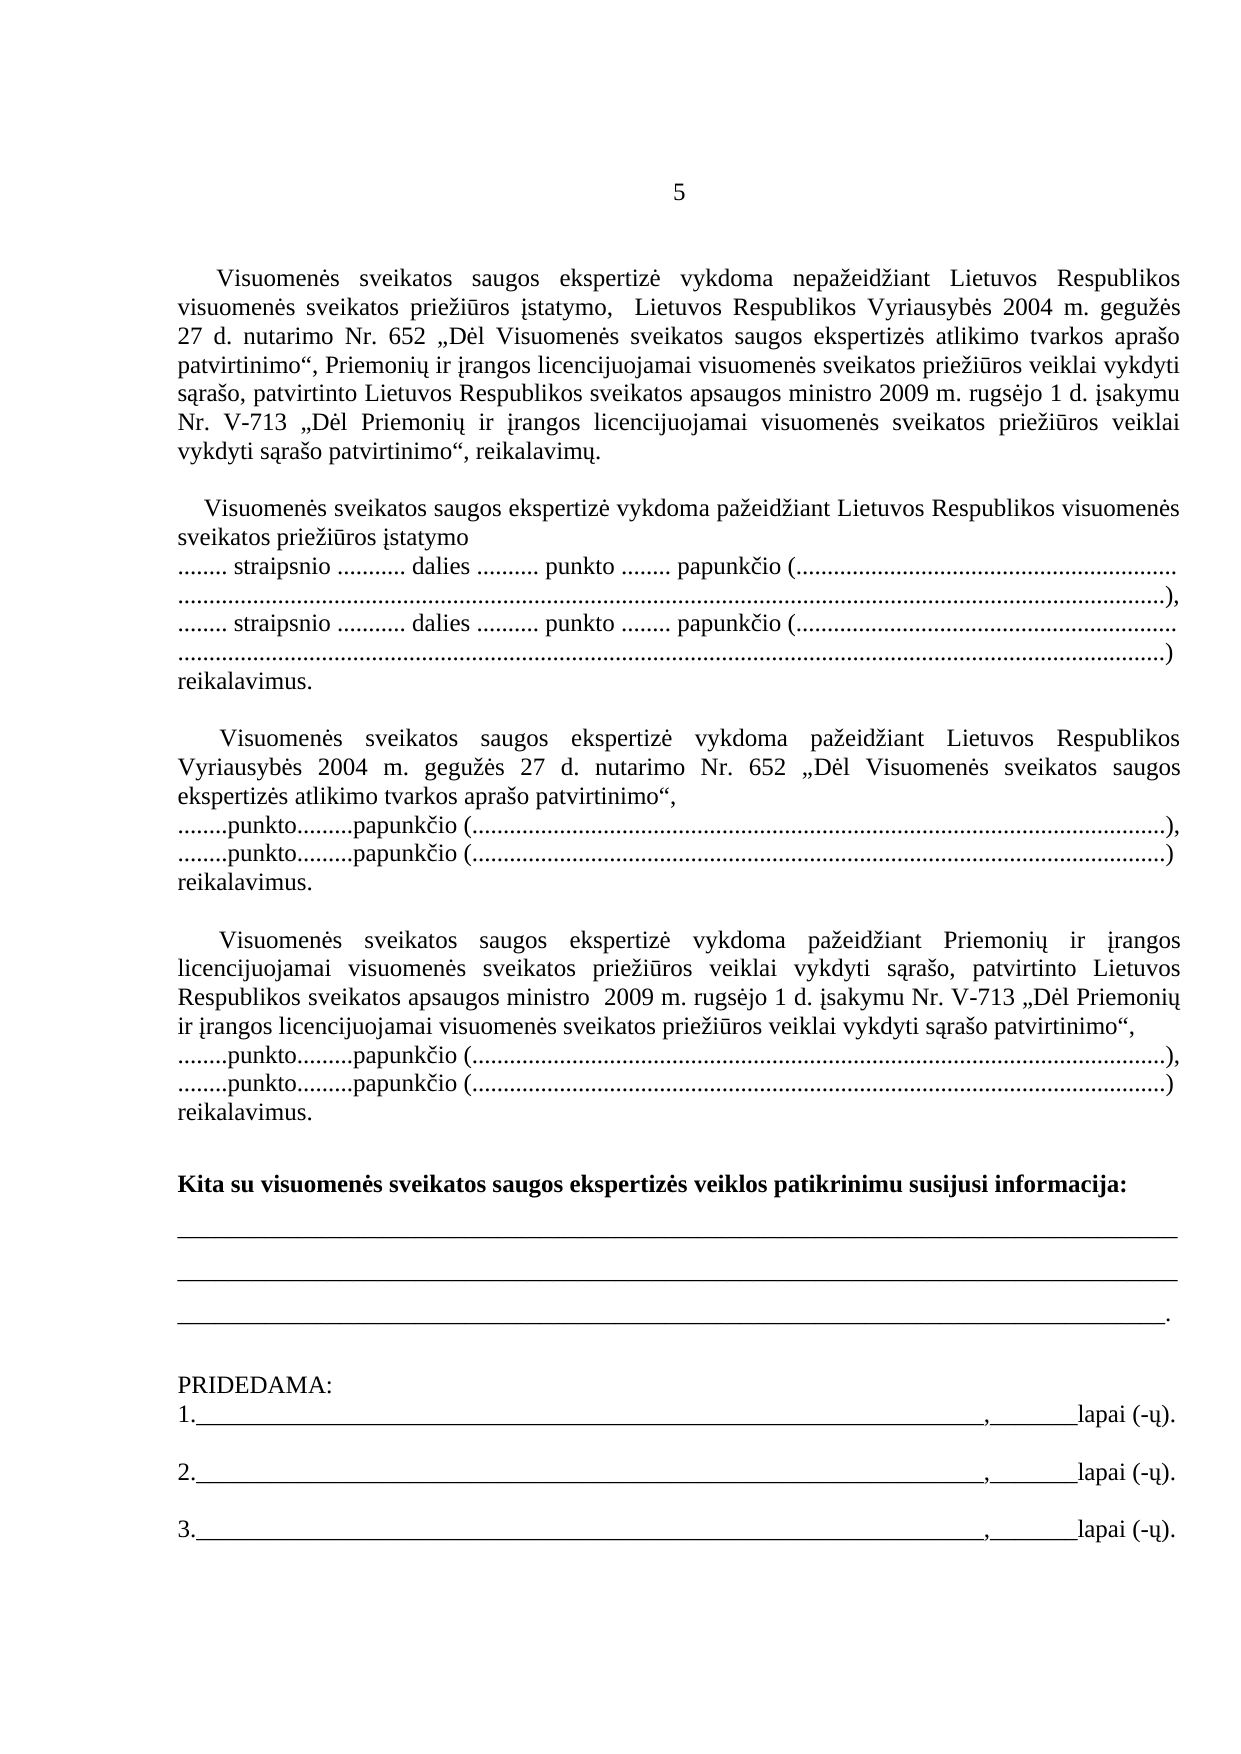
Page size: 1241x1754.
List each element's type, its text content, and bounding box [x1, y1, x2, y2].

text ..............................................................................................................................................................) [177, 637, 1181, 666]
text ........punkto.........papunkčio (...............................................................................................................) [177, 1068, 1181, 1097]
text 2._______________________________________________________________,_______lapai (-ų). [177, 1457, 1181, 1485]
text ........punkto.........papunkčio (...............................................................................................................), [177, 810, 1181, 838]
text ..............................................................................................................................................................), [177, 580, 1181, 608]
text reikalavimus. [177, 1097, 1181, 1126]
text  Visuomenės sveikatos saugos ekspertizė vykdoma pažeidžiant Lietuvos Respublikos Vyriausybės 2004 m. gegužės 27 d. nutarimo Nr. 652 „Dėl Visuomenės sveikatos saugos ekspertizės atlikimo tvarkos aprašo patvirtinimo“, [177, 723, 1181, 810]
text  Visuomenės sveikatos saugos ekspertizė vykdoma nepažeidžiant Lietuvos Respublikos visuomenės sveikatos priežiūros įstatymo, Lietuvos Respublikos Vyriausybės 2004 m. gegužės 27 d. nutarimo Nr. 652 „Dėl Visuomenės sveikatos saugos ekspertizės atlikimo tvarkos aprašo patvirtinimo“, Priemonių ir įrangos licencijuojamai visuomenės sveikatos priežiūros veiklai vykdyti sąrašo, patvirtinto Lietuvos Respublikos sveikatos apsaugos ministro 2009 m. rugsėjo 1 d. įsakymu Nr. V-713 „Dėl Priemonių ir įrangos licencijuojamai visuomenės sveikatos priežiūros veiklai vykdyti sąrašo patvirtinimo“, reikalavimų. [177, 263, 1181, 465]
text ........punkto.........papunkčio (...............................................................................................................) [177, 838, 1181, 867]
text ........punkto.........papunkčio (...............................................................................................................), [177, 1040, 1181, 1068]
text Kita su visuomenės sveikatos saugos ekspertizės veiklos patikrinimu susijusi informacija: [177, 1169, 1181, 1198]
text ........ straipsnio ........... dalies .......... punkto ........ papunkčio (............................................................. [177, 551, 1181, 580]
text 3._______________________________________________________________,_______lapai (-ų). [177, 1514, 1181, 1543]
text reikalavimus. [177, 867, 1181, 896]
text _______________________________________________________________________________________________________________________________________________________________________________________________________________________________________________. [177, 1212, 1181, 1327]
text ........ straipsnio ........... dalies .......... punkto ........ papunkčio (............................................................. [177, 608, 1181, 637]
text PRIDEDAMA: [177, 1370, 1181, 1399]
text  Visuomenės sveikatos saugos ekspertizė vykdoma pažeidžiant Priemonių ir įrangos licencijuojamai visuomenės sveikatos priežiūros veiklai vykdyti sąrašo, patvirtinto Lietuvos Respublikos sveikatos apsaugos ministro 2009 m. rugsėjo 1 d. įsakymu Nr. V-713 „Dėl Priemonių ir įrangos licencijuojamai visuomenės sveikatos priežiūros veiklai vykdyti sąrašo patvirtinimo“, [177, 925, 1181, 1040]
text reikalavimus. [177, 666, 1181, 695]
text 1._______________________________________________________________,_______lapai (-ų). [177, 1399, 1181, 1428]
text  Visuomenės sveikatos saugos ekspertizė vykdoma pažeidžiant Lietuvos Respublikos visuomenės sveikatos priežiūros įstatymo [177, 493, 1181, 551]
